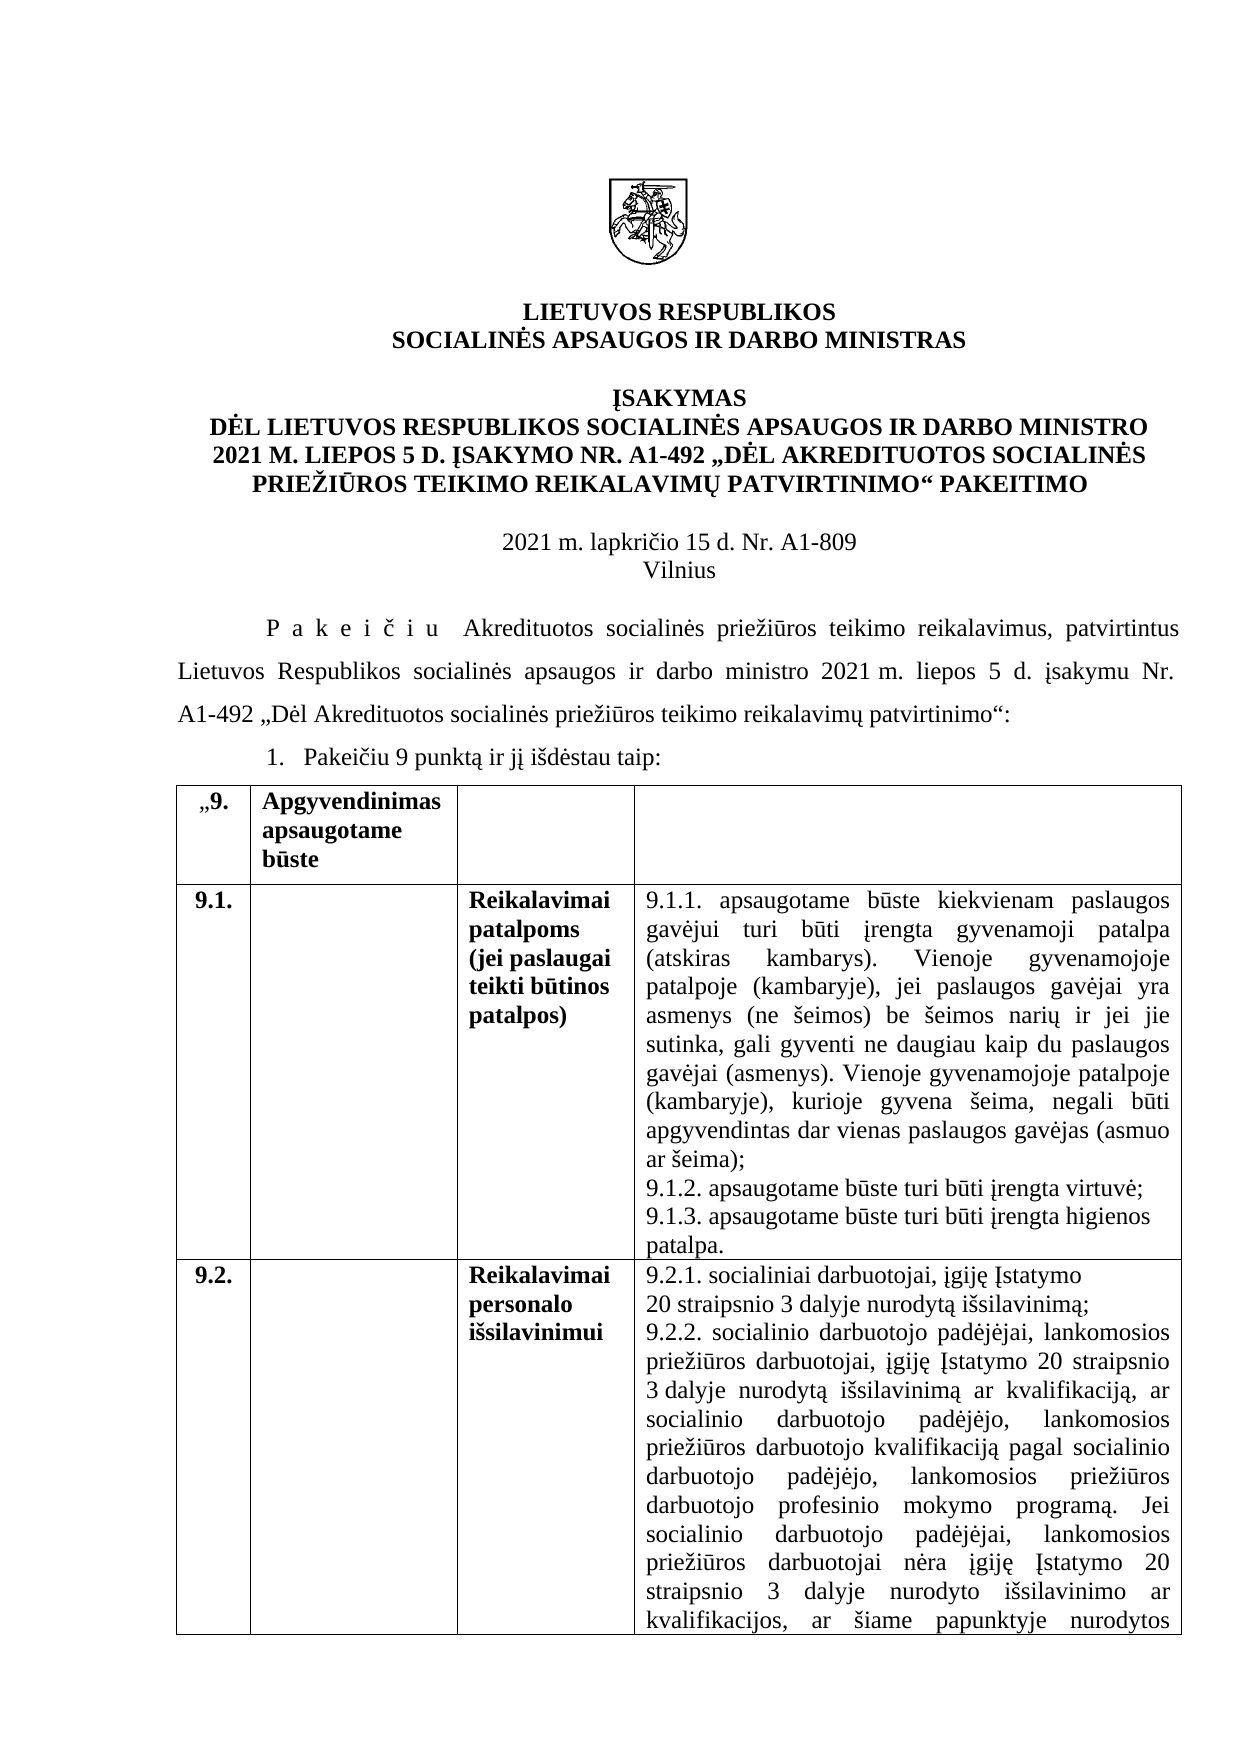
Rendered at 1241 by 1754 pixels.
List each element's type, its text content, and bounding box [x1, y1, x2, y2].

table_cell 9.2.1. socialiniai darbuotojai, įgiję Įstatymo 20 straipsnio 3 dalyje nurodytą išsilavinimą; 9.2.2. socialinio darbuotojo padėjėjai, lankomosios priežiūros darbuotojai, įgiję Įstatymo 20 straipsnio 3 dalyje nurodytą išsilavinimą ar kvalifikaciją, ar socialinio darbuotojo padėjėjo, lankomosios priežiūros darbuotojo kvalifikaciją pagal socialinio darbuotojo padėjėjo, lankomosios priežiūros darbuotojo profesinio mokymo programą. Jei socialinio darbuotojo padėjėjai, lankomosios priežiūros darbuotojai nėra įgiję Įstatymo 20 straipsnio 3 dalyje nurodyto išsilavinimo ar kvalifikacijos, ar šiame papunktyje nurodytos [635, 1260, 1181, 1634]
table_header Apgyvendinimas apsaugotame būste [251, 786, 457, 884]
table_header „9. [177, 786, 250, 884]
table_cell 9.1.1. apsaugotame būste kiekvienam paslaugos gavėjui turi būti įrengta gyvenamoji patalpa (atskiras kambarys). Vienoje gyvenamojoje patalpoje (kambaryje), jei paslaugos gavėjai yra asmenys (ne šeimos) be šeimos narių ir jei jie sutinka, gali gyventi ne daugiau kaip du paslaugos gavėjai (asmenys). Vienoje gyvenamojoje patalpoje (kambaryje), kurioje gyvena šeima, negali būti apgyvendintas dar vienas paslaugos gavėjas (asmuo ar šeima); 9.1.2. apsaugotame būste turi būti įrengta virtuvė; 9.1.3. apsaugotame būste turi būti įrengta higienos patalpa. [635, 885, 1181, 1259]
text Vilnius [177, 555, 1181, 584]
text 1. Pakeičiu 9 punktą ir jį išdėstau taip: [266, 742, 1181, 771]
text DĖL LIETUVOS RESPUBLIKOS SOCIALINĖS APSAUGOS IR DARBO MINISTRO 2021 M. LIEPOS 5 D. ĮSAKYMO NR. A1-492 „DĖL AKREDITUOTOS SOCIALINĖS PRIEŽIŪROS TEIKIMO REIKALAVIMŲ PATVIRTINIMO“ PAKEITIMO [177, 412, 1181, 498]
text SOCIALINĖS APSAUGOS IR DARBO MINISTRAS [177, 325, 1181, 354]
table_header [635, 786, 1181, 884]
table_cell Reikalavimai personalo išsilavinimui [458, 1260, 634, 1634]
table_cell Reikalavimai patalpoms (jei paslaugai teikti būtinos patalpos) [458, 885, 634, 1259]
text P a k e i č i u Akredituotos socialinės priežiūros teikimo reikalavimus, patvirtintus Lietuvos Respublikos socialinės apsaugos ir darbo ministro 2021 m. liepos 5 d. įsakymu Nr. A1-492 „Dėl Akredituotos socialinės priežiūros teikimo reikalavimų patvirtinimo“: [177, 613, 1181, 728]
text LIETUVOS RESPUBLIKOS [177, 297, 1181, 325]
table_cell [251, 1260, 457, 1634]
table_cell [251, 885, 457, 1259]
table_cell 9.2. [177, 1260, 250, 1634]
table_header [458, 786, 634, 884]
text 2021 m. lapkričio 15 d. Nr. A1-809 [177, 527, 1181, 555]
table_cell 9.1. [177, 885, 250, 1259]
text ĮSAKYMAS [177, 383, 1181, 412]
